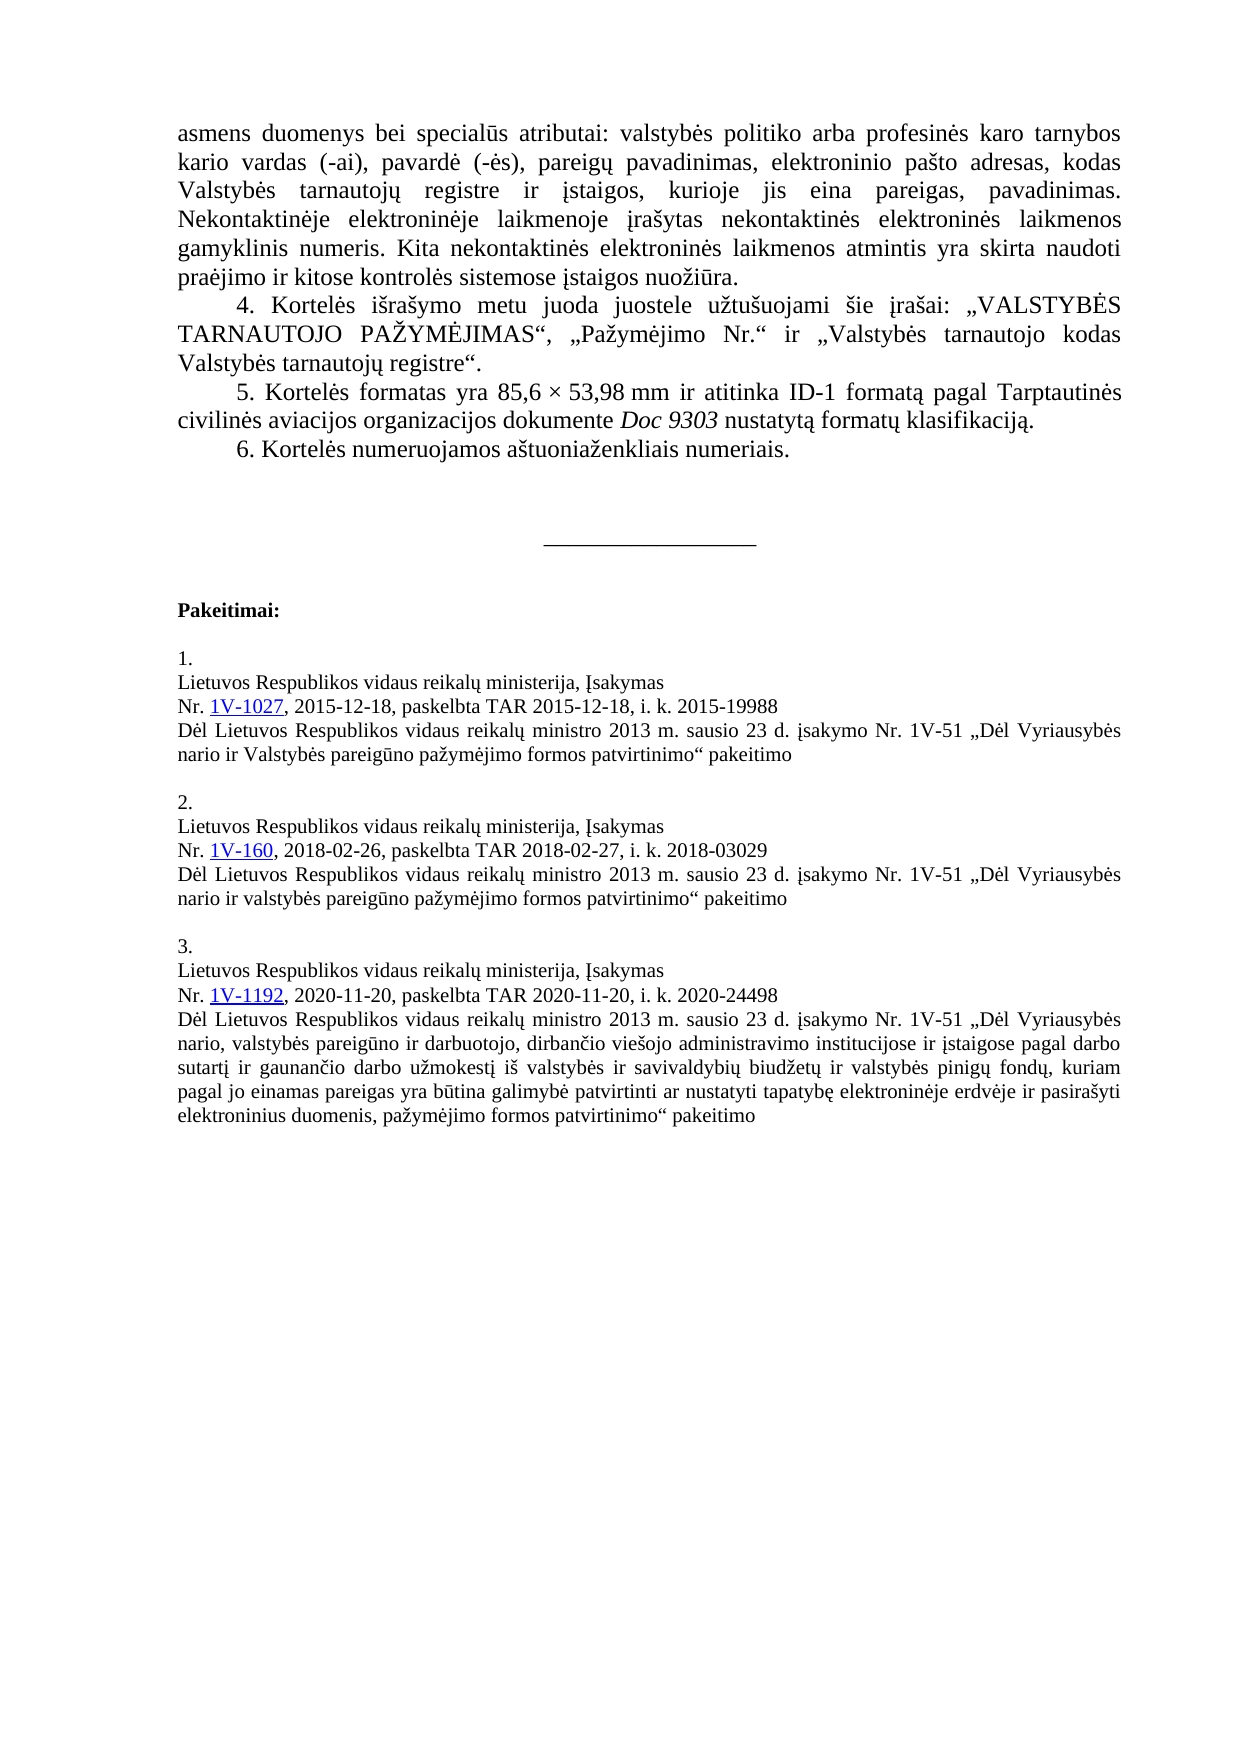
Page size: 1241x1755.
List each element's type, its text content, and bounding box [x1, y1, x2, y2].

text Lietuvos Respublikos vidaus reikalų ministerija, Įsakymas [177, 958, 1122, 982]
text Dėl Lietuvos Respublikos vidaus reikalų ministro 2013 m. sausio 23 d. įsakymo Nr. 1V-51 „Dėl Vyriausybės nario, valstybės pareigūno ir darbuotojo, dirbančio viešojo administravimo institucijose ir įstaigose pagal darbo sutartį ir gaunančio darbo užmokestį iš valstybės ir savivaldybių biudžetų ir valstybės pinigų fondų, kuriam pagal jo einamas pareigas yra būtina galimybė patvirtinti ar nustatyti tapatybę elektroninėje erdvėje ir pasirašyti elektroninius duomenis, pažymėjimo formos patvirtinimo“ pakeitimo [177, 1007, 1122, 1127]
text asmens duomenys bei specialūs atributai: valstybės politiko arba profesinės karo tarnybos kario vardas (-ai), pavardė (-ės), pareigų pavadinimas, elektroninio pašto adresas, kodas Valstybės tarnautojų registre ir įstaigos, kurioje jis eina pareigas, pavadinimas. Nekontaktinėje elektroninėje laikmenoje įrašytas nekontaktinės elektroninės laikmenos gamyklinis numeris. Kita nekontaktinės elektroninės laikmenos atmintis yra skirta naudoti praėjimo ir kitose kontrolės sistemose įstaigos nuožiūra. [177, 118, 1122, 291]
text 2. [177, 790, 1122, 814]
text 4. Kortelės išrašymo metu juoda juostele užtušuojami šie įrašai: „VALSTYBĖS TARNAUTOJO PAŽYMĖJIMAS“, „Pažymėjimo Nr.“ ir „Valstybės tarnautojo kodas Valstybės tarnautojų registre“. [177, 291, 1122, 377]
text 5. Kortelės formatas yra 85,6 × 53,98 mm ir atitinka ID-1 formatą pagal Tarptautinės civilinės aviacijos organizacijos dokumente Doc 9303 nustatytą formatų klasifikaciją. [177, 377, 1122, 434]
text Nr. 1V-160, 2018-02-26, paskelbta TAR 2018-02-27, i. k. 2018-03029 [177, 838, 1122, 862]
text Dėl Lietuvos Respublikos vidaus reikalų ministro 2013 m. sausio 23 d. įsakymo Nr. 1V-51 „Dėl Vyriausybės nario ir valstybės pareigūno pažymėjimo formos patvirtinimo“ pakeitimo [177, 862, 1122, 910]
text 6. Kortelės numeruojamos aštuoniaženkliais numeriais. [177, 434, 1122, 463]
text Lietuvos Respublikos vidaus reikalų ministerija, Įsakymas [177, 670, 1122, 694]
text Nr. 1V-1027, 2015-12-18, paskelbta TAR 2015-12-18, i. k. 2015-19988 [177, 694, 1122, 718]
text 3. [177, 934, 1122, 958]
text Lietuvos Respublikos vidaus reikalų ministerija, Įsakymas [177, 814, 1122, 838]
text Pakeitimai: [177, 597, 1122, 622]
text 1. [177, 646, 1122, 670]
text _________________ [177, 521, 1122, 549]
text Nr. 1V-1192, 2020-11-20, paskelbta TAR 2020-11-20, i. k. 2020-24498 [177, 982, 1122, 1007]
text Dėl Lietuvos Respublikos vidaus reikalų ministro 2013 m. sausio 23 d. įsakymo Nr. 1V-51 „Dėl Vyriausybės nario ir Valstybės pareigūno pažymėjimo formos patvirtinimo“ pakeitimo [177, 718, 1122, 766]
